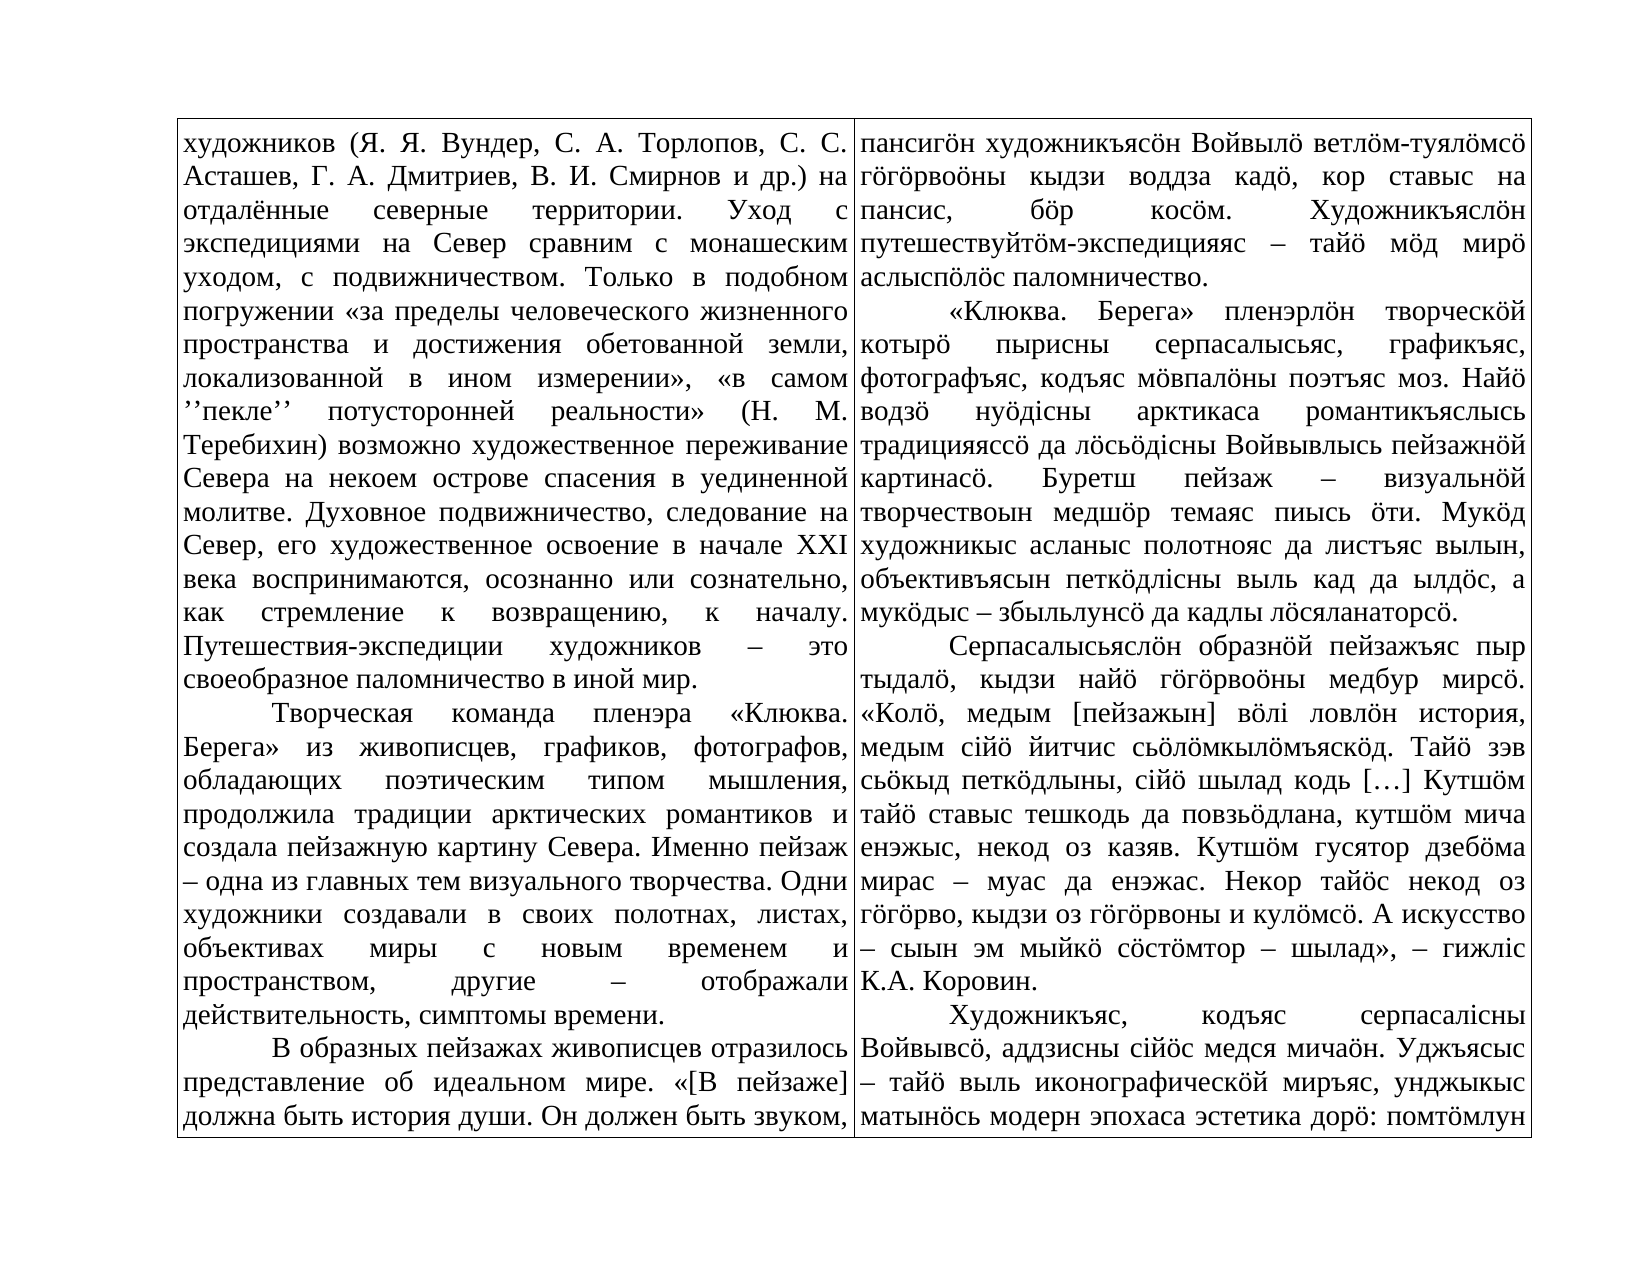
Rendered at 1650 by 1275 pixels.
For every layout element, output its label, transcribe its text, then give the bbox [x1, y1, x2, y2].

table_header пансигӧн художникъясӧн Войвылӧ ветлӧм-туялӧмсӧ гӧгӧрвоӧны кыдзи воддза кадӧ, кор ставыс на пансис, бӧр косӧм. Художникъяслӧн путешествуйтӧм-экспедицияяс – тайӧ мӧд мирӧ аслыспӧлӧс паломничество. «Клюква. Берега» пленэрлӧн творческӧй котырӧ пырисны серпасалысьяс, графикъяс, фотографъяс, кодъяс мӧвпалӧны поэтъяс моз. Найӧ водзӧ нуӧдісны арктикаса романтикъяслысь традицияяссӧ да лӧсьӧдісны Войвывлысь пейзажнӧй картинасӧ. Буретш пейзаж – визуальнӧй творчествоын медшӧр темаяс пиысь ӧти. Мукӧд художникыс асланыс полотнояс да листъяс вылын, объективъясын петкӧдлісны выль кад да ылдӧс, а мукӧдыс – збыльлунсӧ да кадлы лӧсяланаторсӧ. Серпасалысьяслӧн образнӧй пейзажъяс пыр тыдалӧ, кыдзи найӧ гӧгӧрвоӧны медбур мирсӧ. «Колӧ, медым [пейзажын] вӧлі ловлӧн история, медым сійӧ йитчис сьӧлӧмкылӧмъяскӧд. Тайӧ зэв сьӧкыд петкӧдлыны, сійӧ шылад кодь […] Кутшӧм тайӧ ставыс тешкодь да повзьӧдлана, кутшӧм мича енэжыс, некод оз казяв. Кутшӧм гусятор дзебӧма мирас – муас да енэжас. Некор тайӧс некод оз гӧгӧрво, кыдзи оз гӧгӧрвоны и кулӧмсӧ. А искусство – сыын эм мыйкӧ сӧстӧмтор – шылад», – гижліс К.А. Коровин. Художникъяс, кодъяс серпасалісны Войвывсӧ, аддзисны сійӧс медся мичаӧн. Уджъясыс – тайӧ выль иконографическӧй миръяс, унджыкыс матынӧсь модерн эпохаса эстетика дорӧ: помтӧмлун [855, 119, 1531, 1137]
table_header художников (Я. Я. Вундер, С. А. Торлопов, С. С. Асташев, Г. А. Дмитриев, В. И. Смирнов и др.) на отдалённые северные территории. Уход с экспедициями на Север сравним с монашеским уходом, с подвижничеством. Только в подобном погружении «за пределы человеческого жизненного пространства и достижения обетованной земли, локализованной в ином измерении», «в самом ’’пекле’’ потусторонней реальности» (Н. М. Теребихин) возможно художественное переживание Севера на некоем острове спасения в уединенной молитве. Духовное подвижничество, следование на Север, его художественное освоение в начале XXІ века воспринимаются, осознанно или сознательно, как стремление к возвращению, к началу. Путешествия-экспедиции художников – это своеобразное паломничество в иной мир. Творческая команда пленэра «Клюква. Берега» из живописцев, графиков, фотографов, обладающих поэтическим типом мышления, продолжила традиции арктических романтиков и создала пейзажную картину Севера. Именно пейзаж – одна из главных тем визуального творчества. Одни художники создавали в своих полотнах, листах, объективах миры с новым временем и пространством, другие – отображали действительность, симптомы времени. В образных пейзажах живописцев отразилось представление об идеальном мире. «[В пейзаже] должна быть история души. Он должен быть звуком, [178, 119, 854, 1137]
